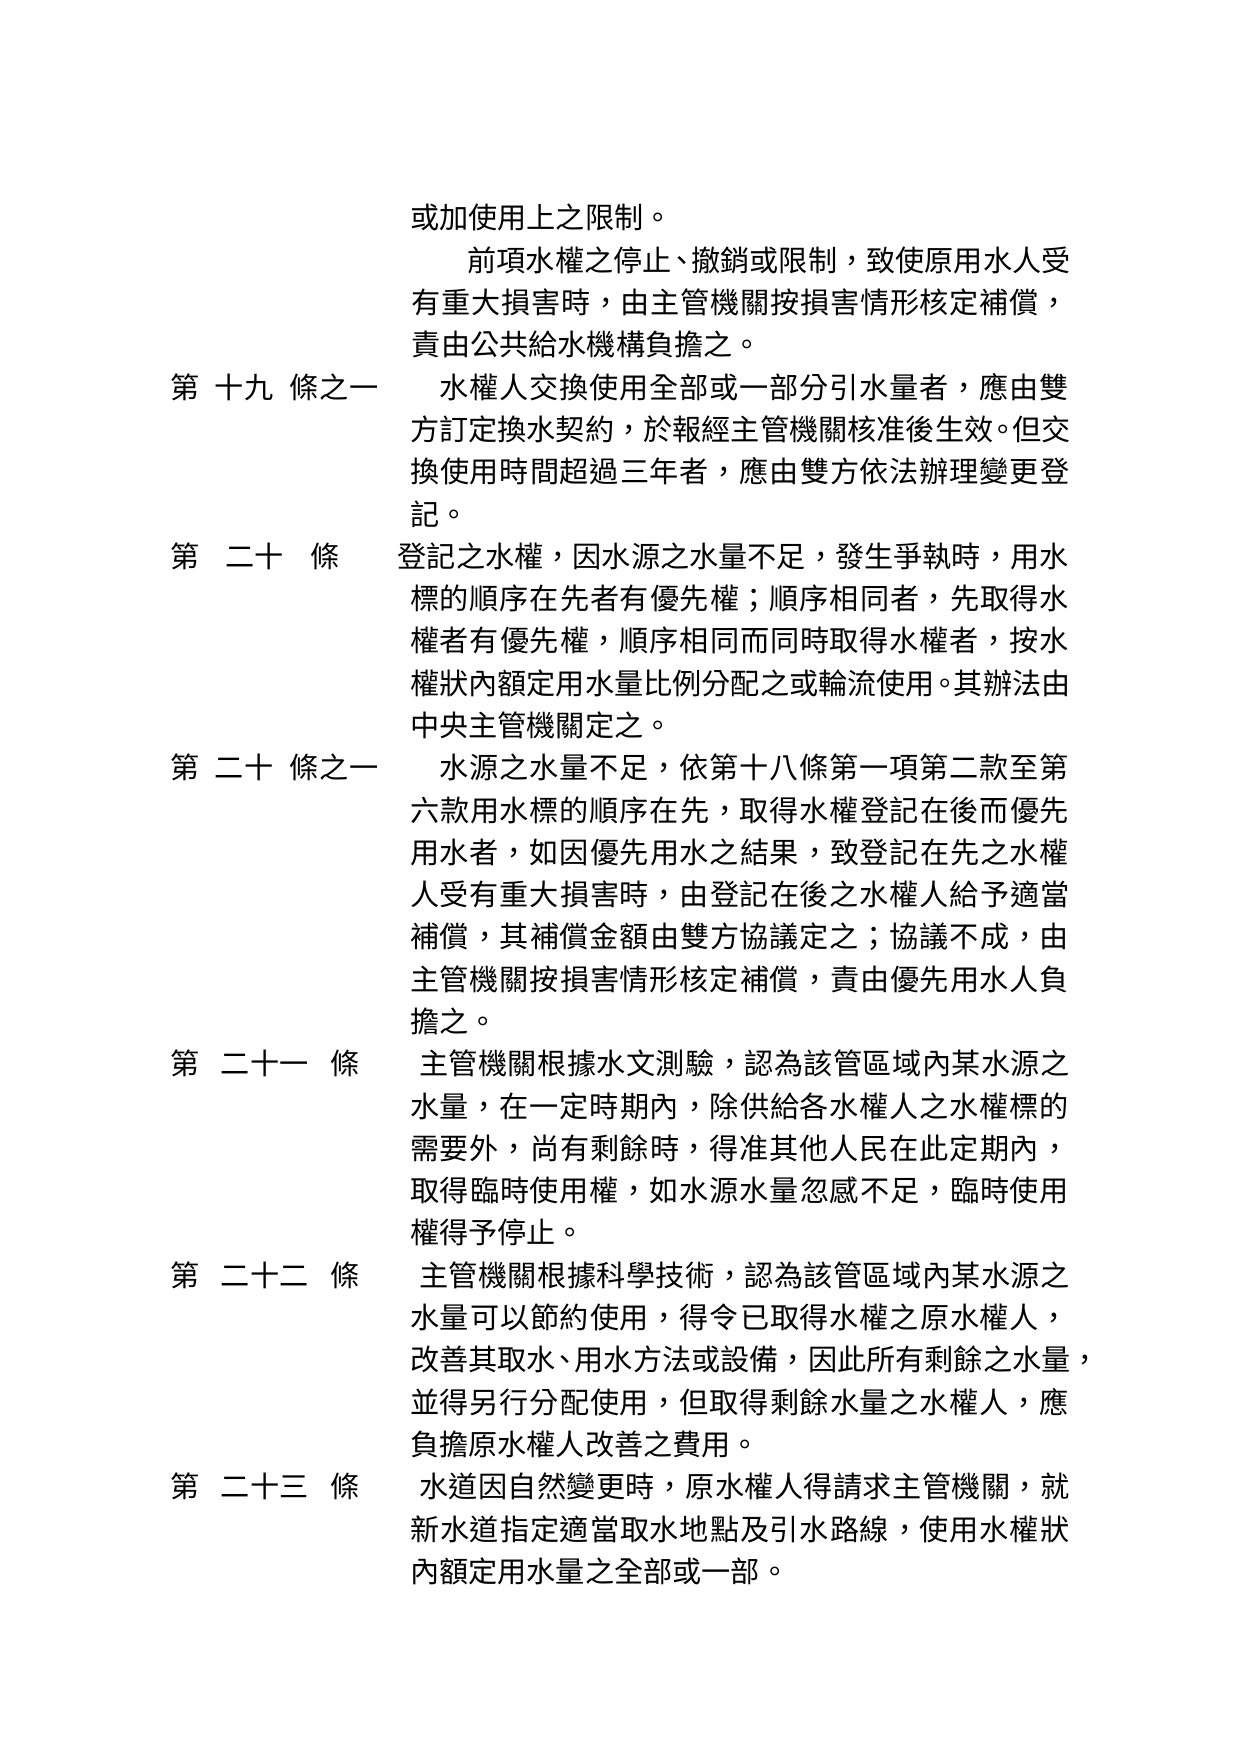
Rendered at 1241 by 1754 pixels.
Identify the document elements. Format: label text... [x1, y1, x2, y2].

text 或加使用上之限制。 [170, 195, 1070, 237]
text 第 十九 條之一 水權人交換使用全部或一部分引水量者，應由雙方訂定換水契約，於報經主管機關核准後生效。但交換使用時間超過三年者，應由雙方依法辦理變更登記。 [170, 364, 1070, 533]
text 第 二十二 條 主管機關根據科學技術，認為該管區域內某水源之水量可以節約使用，得令已取得水權之原水權人，改善其取水、用水方法或設備，因此所有剩餘之水量，並得另行分配使用，但取得剩餘水量之水權人，應負擔原水權人改善之費用。 [170, 1252, 1070, 1464]
text 第 二十 條 登記之水權，因水源之水量不足，發生爭執時，用水標的順序在先者有優先權；順序相同者，先取得水權者有優先權，順序相同而同時取得水權者，按水權狀內額定用水量比例分配之或輪流使用。其辦法由中央主管機關定之。 [170, 533, 1070, 745]
text 第 二十一 條 主管機關根據水文測驗，認為該管區域內某水源之水量，在一定時期內，除供給各水權人之水權標的需要外，尚有剩餘時，得准其他人民在此定期內，取得臨時使用權，如水源水量忽感不足，臨時使用權得予停止。 [170, 1041, 1070, 1252]
text 前項水權之停止、撤銷或限制，致使原用水人受有重大損害時，由主管機關按損害情形核定補償，責由公共給水機構負擔之。 [412, 237, 1070, 364]
text 第 二十 條之一 水源之水量不足，依第十八條第一項第二款至第六款用水標的順序在先，取得水權登記在後而優先用水者，如因優先用水之結果，致登記在先之水權人受有重大損害時，由登記在後之水權人給予適當補償，其補償金額由雙方協議定之；協議不成，由主管機關按損害情形核定補償，責由優先用水人負擔之。 [170, 745, 1070, 1041]
text 第 二十三 條 水道因自然變更時，原水權人得請求主管機關，就新水道指定適當取水地點及引水路線，使用水權狀內額定用水量之全部或一部。 [170, 1464, 1070, 1591]
